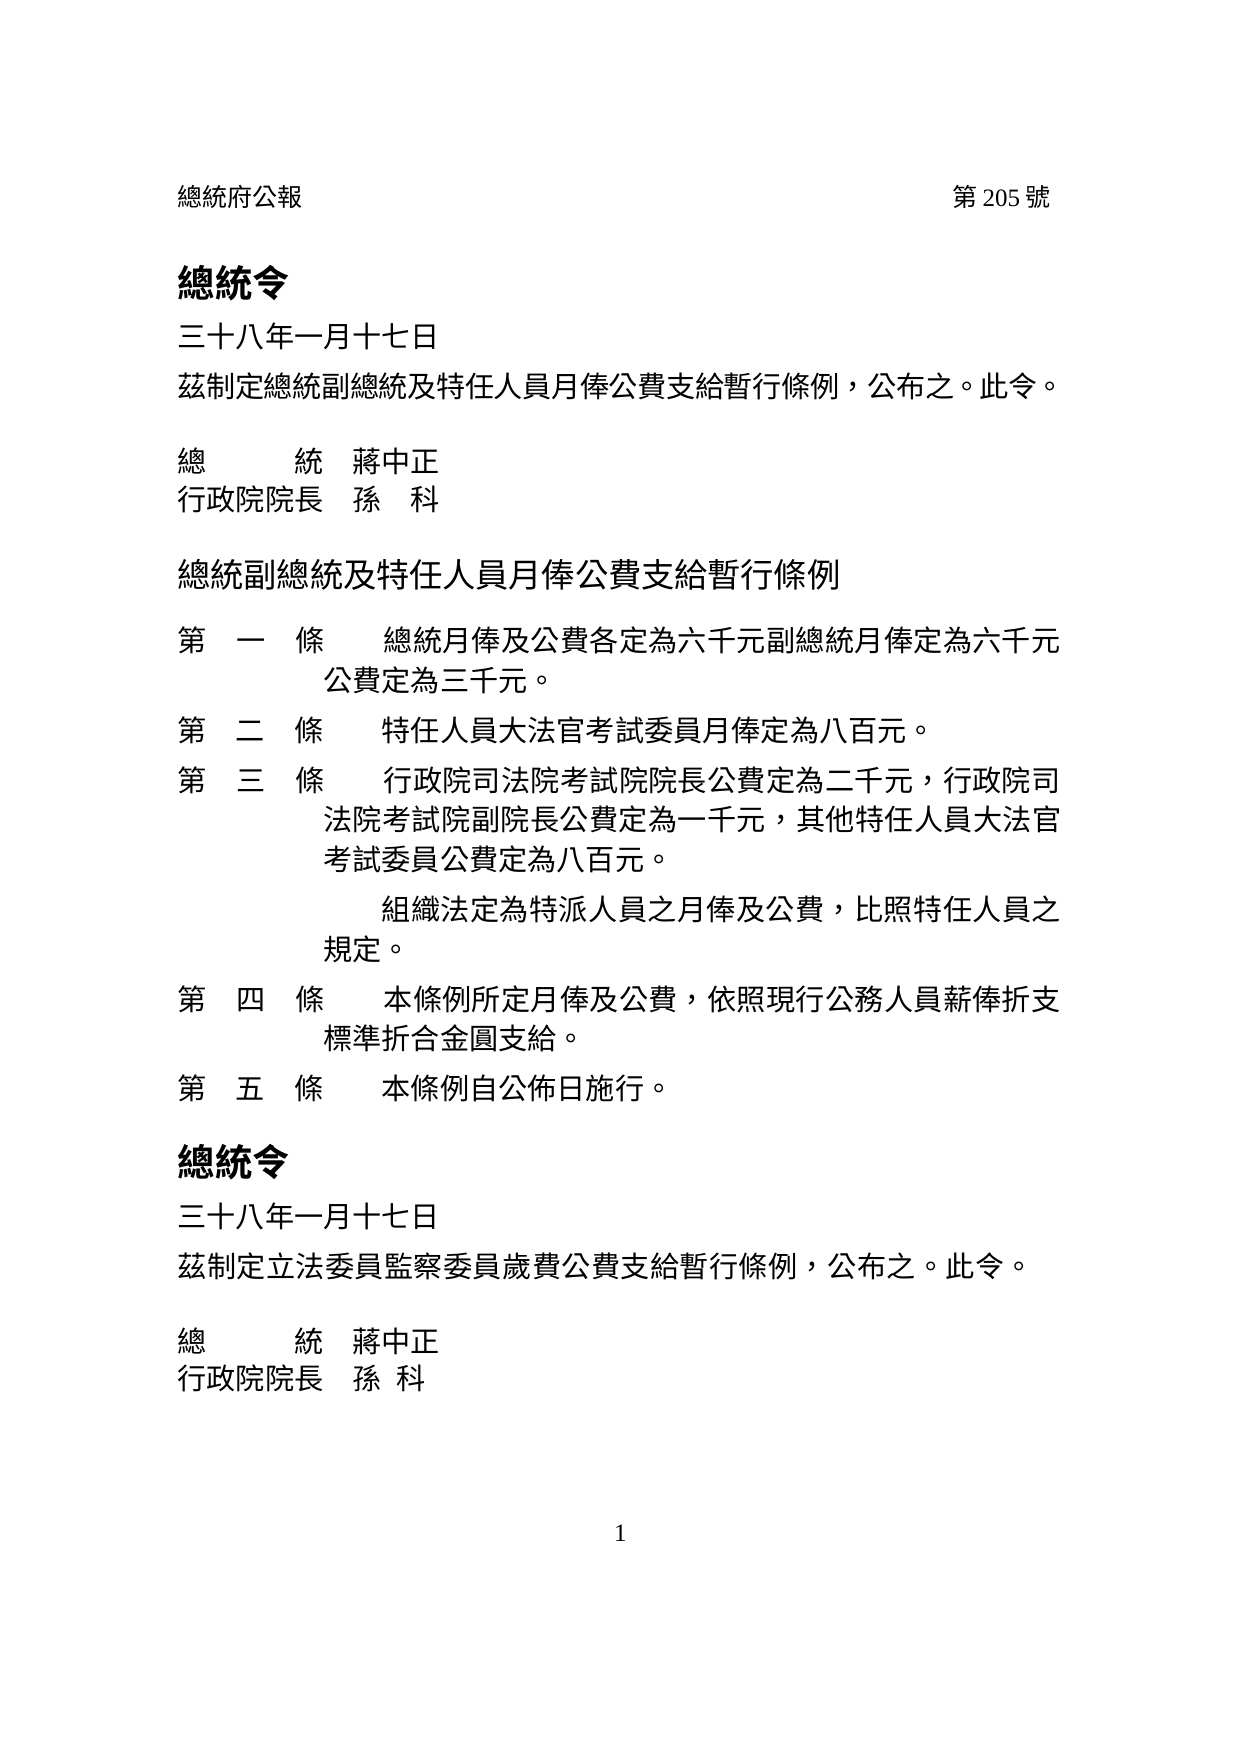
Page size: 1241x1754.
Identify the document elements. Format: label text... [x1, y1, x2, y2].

text 行政院院長 孫 科 [177, 480, 1063, 518]
text 組織法定為特派人員之月俸及公費，比照特任人員之規定。 [323, 889, 1063, 968]
text 行政院院長 孫 科 [177, 1359, 1063, 1397]
text 總統令 [177, 1145, 1063, 1184]
text 第 五 條 本條例自公佈日施行。 [177, 1068, 1063, 1107]
text 第 二 條 特任人員大法官考試委員月俸定為八百元。 [177, 709, 1063, 749]
text 第 四 條 本條例所定月俸及公費，依照現行公務人員薪俸折支標準折合金圓支給。 [177, 978, 1063, 1057]
text 總統副總統及特任人員月俸公費支給暫行條例 [177, 555, 1063, 595]
text 總 統 蔣中正 [177, 443, 1063, 480]
text 總統令 [177, 266, 1063, 305]
text 三十八年一月十七日 [177, 1197, 1063, 1234]
text 總 統 蔣中正 [177, 1322, 1063, 1359]
text 茲制定立法委員監察委員歲費公費支給暫行條例，公布之。此令。 [177, 1247, 1063, 1284]
text 第 一 條 總統月俸及公費各定為六千元副總統月俸定為六千元，公費定為三千元。 [177, 620, 1063, 699]
text 三十八年一月十七日 [177, 318, 1063, 355]
text 茲制定總統副總統及特任人員月俸公費支給暫行條例，公布之。此令。 [177, 368, 1063, 405]
text 第 三 條 行政院司法院考試院院長公費定為二千元，行政院司法院考試院副院長公費定為一千元，其他特任人員大法官考試委員公費定為八百元。 [177, 759, 1063, 878]
